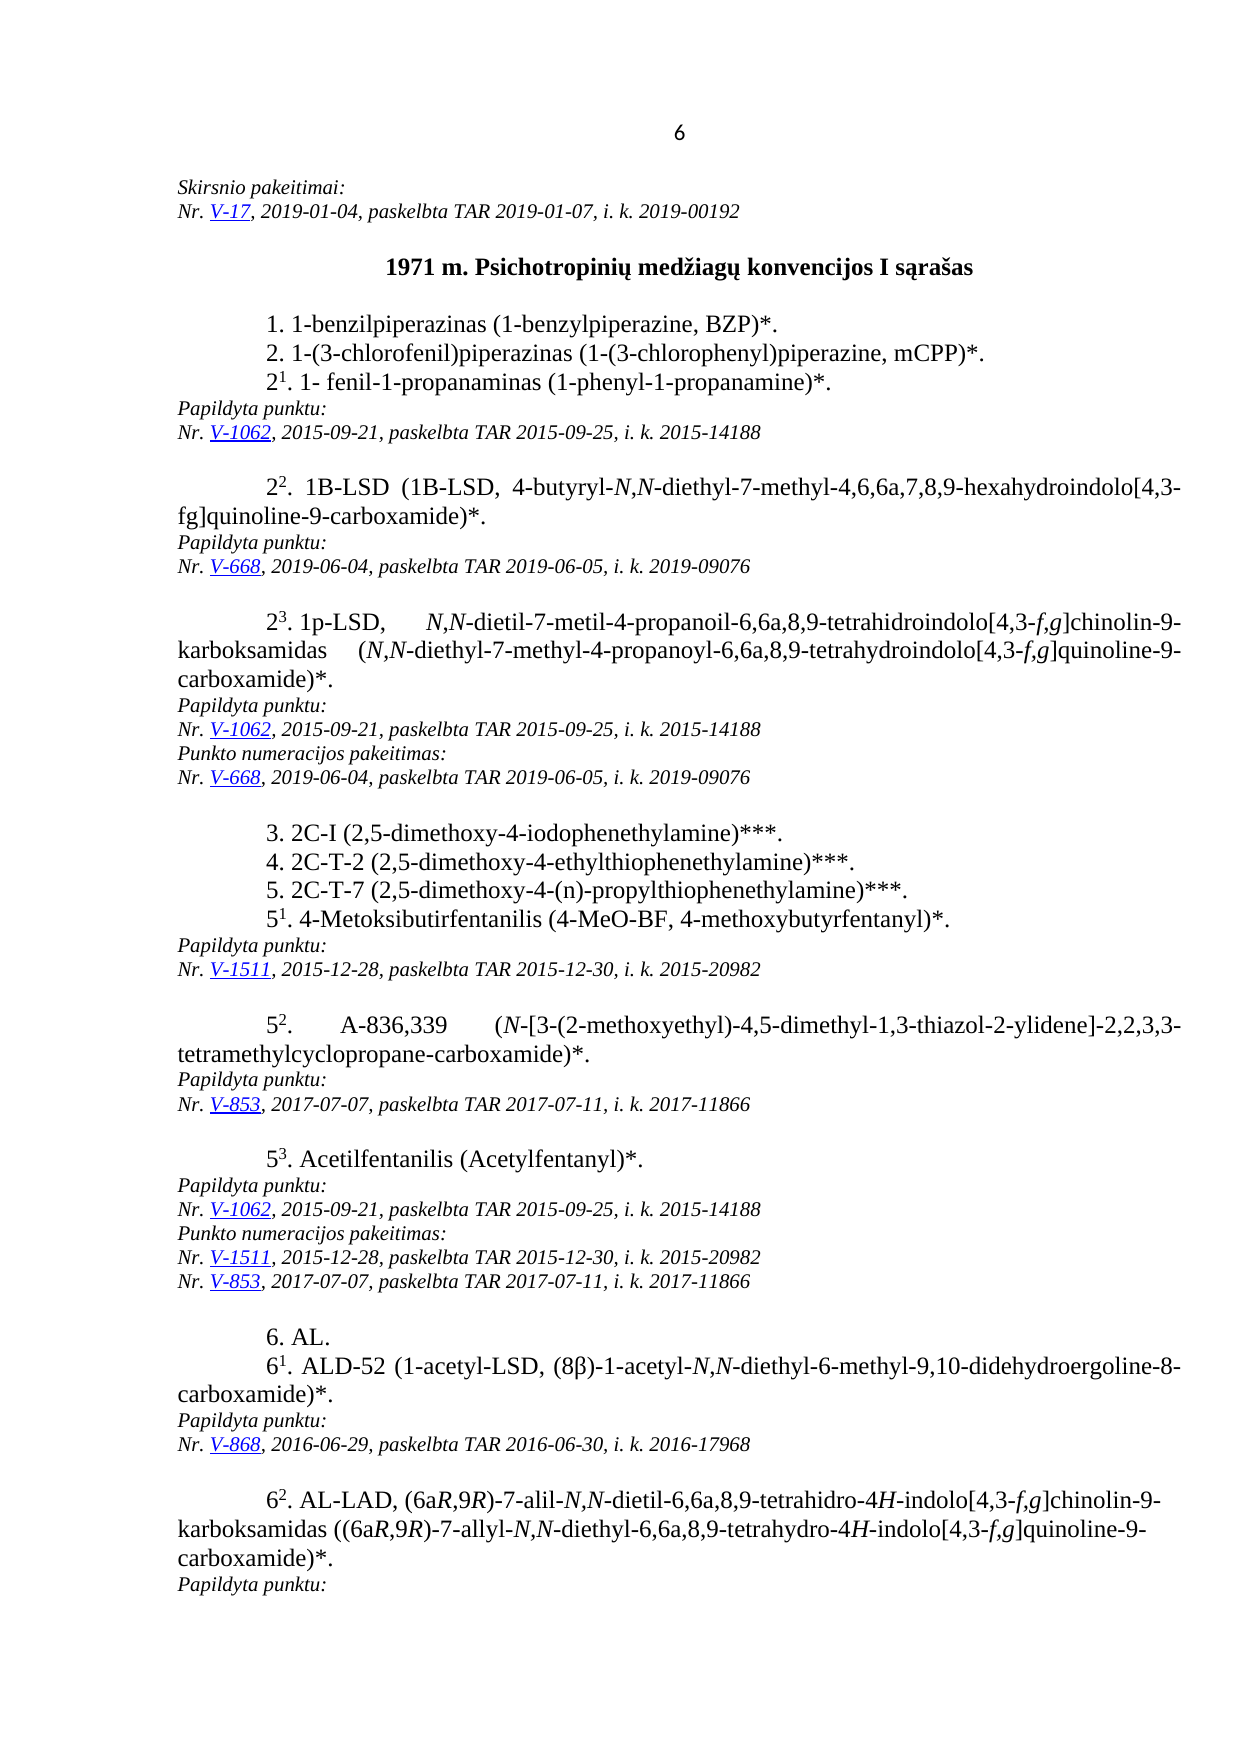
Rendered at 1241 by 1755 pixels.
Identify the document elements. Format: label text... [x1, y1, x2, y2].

text Nr. V-1062, 2015-09-21, paskelbta TAR 2015-09-25, i. k. 2015-14188 [177, 717, 1181, 741]
text Papildyta punktu: [177, 1408, 1181, 1432]
text Nr. V-853, 2017-07-07, paskelbta TAR 2017-07-11, i. k. 2017-11866 [177, 1269, 1181, 1293]
text 2. 1-(3-chlorofenil)piperazinas (1-(3-chlorophenyl)piperazine, mCPP)*. [177, 338, 1181, 367]
text Nr. V-1062, 2015-09-21, paskelbta TAR 2015-09-25, i. k. 2015-14188 [177, 419, 1181, 444]
text 52. A-836,339 (N-[3-(2-methoxyethyl)-4,5-dimethyl-1,3-thiazol-2-ylidene]-2,2,3,3-tetramethylcyclopropane-carboxamide)*. [177, 1010, 1181, 1067]
text 62. AL-LAD, (6aR,9R)-7-alil-N,N-dietil-6,6a,8,9-tetrahidro-4H-indolo[4,3-f,g]chinolin-9-karboksamidas ((6aR,9R)-7-allyl-N,N-diethyl-6,6a,8,9-tetrahydro-4H-indolo[4,3-f,g]quinoline-9-carboxamide)*. [177, 1485, 1181, 1571]
text Nr. V-1062, 2015-09-21, paskelbta TAR 2015-09-25, i. k. 2015-14188 [177, 1197, 1181, 1221]
text Nr. V-853, 2017-07-07, paskelbta TAR 2017-07-11, i. k. 2017-11866 [177, 1091, 1181, 1116]
text Skirsnio pakeitimai: [177, 175, 1181, 199]
text 51. 4-Metoksibutirfentanilis (4-MeO-BF, 4-methoxybutyrfentanyl)*. [266, 904, 1181, 933]
text 53. Acetilfentanilis (Acetylfentanyl)*. [177, 1144, 1181, 1173]
text Nr. V-668, 2019-06-04, paskelbta TAR 2019-06-05, i. k. 2019-09076 [177, 554, 1181, 578]
text 22. 1B-LSD (1B-LSD, 4-butyryl-N,N-diethyl-7-methyl-4,6,6a,7,8,9-hexahydroindolo[4,3-fg]quinoline-9-carboxamide)*. [177, 472, 1181, 530]
text Nr. V-1511, 2015-12-28, paskelbta TAR 2015-12-30, i. k. 2015-20982 [177, 957, 1181, 981]
text Nr. V-1511, 2015-12-28, paskelbta TAR 2015-12-30, i. k. 2015-20982 [177, 1245, 1181, 1269]
text 1971 m. Psichotropinių medžiagų konvencijos I sąrašas [177, 252, 1181, 281]
text 6. AL. [177, 1322, 1181, 1351]
text 4. 2C-T-2 (2,5-dimethoxy-4-ethylthiophenethylamine)***. [177, 847, 1181, 876]
text Papildyta punktu: [177, 396, 1181, 419]
text Papildyta punktu: [177, 933, 1181, 957]
text Papildyta punktu: [177, 1571, 1181, 1596]
text Nr. V-668, 2019-06-04, paskelbta TAR 2019-06-05, i. k. 2019-09076 [177, 765, 1181, 789]
text Nr. V-868, 2016-06-29, paskelbta TAR 2016-06-30, i. k. 2016-17968 [177, 1432, 1181, 1456]
text Papildyta punktu: [177, 693, 1181, 717]
text Punkto numeracijos pakeitimas: [177, 741, 1181, 765]
text Papildyta punktu: [177, 530, 1181, 554]
text 61. ALD-52 (1-acetyl-LSD, (8β)-1-acetyl-N,N-diethyl-6-methyl-9,10-didehydroergoline-8-carboxamide)*. [177, 1351, 1181, 1408]
text 3. 2C-I (2,5-dimethoxy-4-iodophenethylamine)***. [177, 818, 1181, 847]
text 5. 2C-T-7 (2,5-dimethoxy-4-(n)-propylthiophenethylamine)***. [177, 876, 1181, 904]
text Nr. V-17, 2019-01-04, paskelbta TAR 2019-01-07, i. k. 2019-00192 [177, 199, 1181, 223]
text Punkto numeracijos pakeitimas: [177, 1221, 1181, 1245]
text 23. 1p-LSD, N,N-dietil-7-metil-4-propanoil-6,6a,8,9-tetrahidroindolo[4,3-f,g]chinolin-9-karboksamidas (N,N-diethyl-7-methyl-4-propanoyl-6,6a,8,9-tetrahydroindolo[4,3-f,g]quinoline-9-carboxamide)*. [177, 607, 1181, 693]
text Papildyta punktu: [177, 1067, 1181, 1091]
text 21. 1- fenil-1-propanaminas (1-phenyl-1-propanamine)*. [177, 367, 1181, 396]
text Papildyta punktu: [177, 1173, 1181, 1197]
text 1. 1-benzilpiperazinas (1-benzylpiperazine, BZP)*. [177, 309, 1181, 338]
